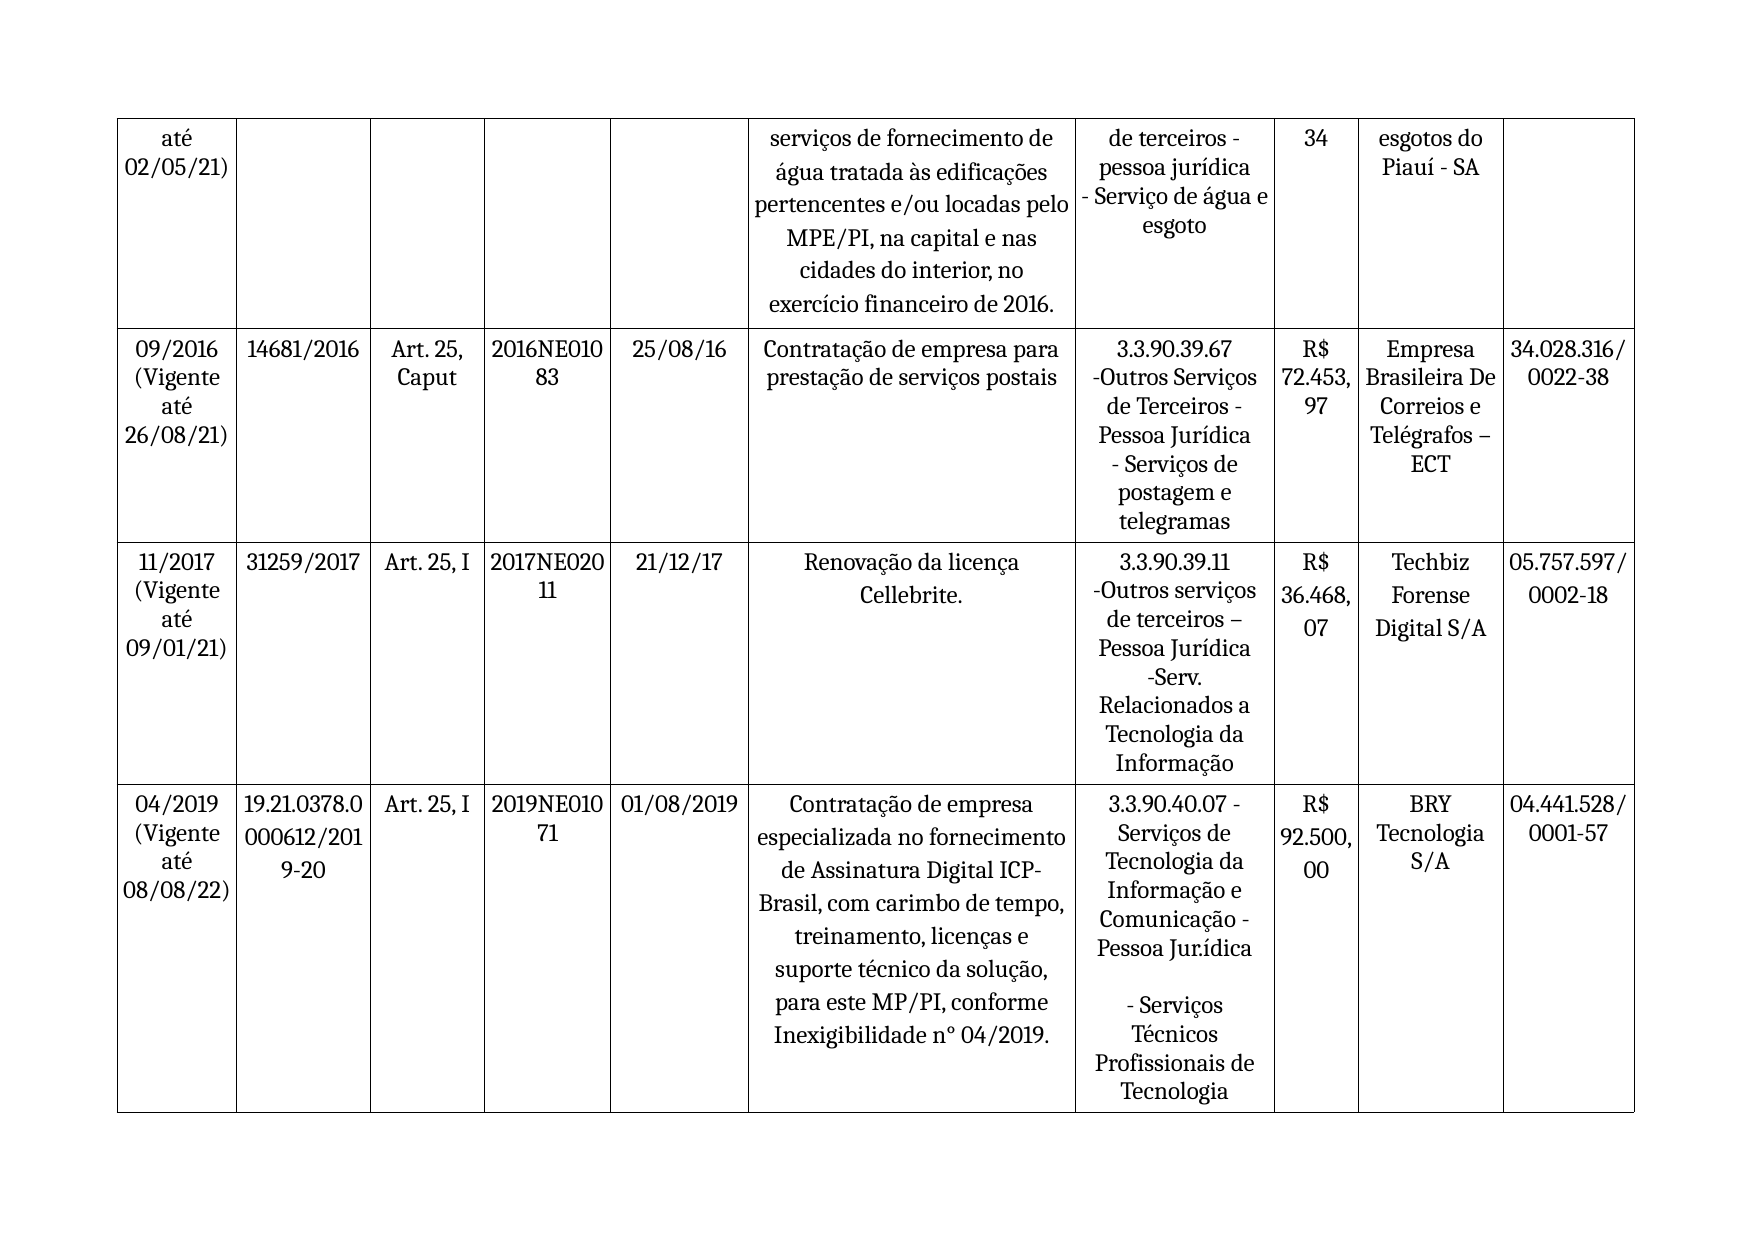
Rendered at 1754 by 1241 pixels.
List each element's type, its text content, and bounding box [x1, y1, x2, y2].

table_cell [1635, 784, 1754, 1112]
table_cell Techbiz Forense Digital S/A [1359, 543, 1503, 783]
table_cell até 02/05/21) [118, 119, 236, 328]
table_cell 11/2017 (Vigente até 09/01/21) [118, 543, 236, 783]
table_cell [237, 119, 370, 328]
table_cell serviços de fornecimento de água tratada às edificações pertencentes e/ou locadas pelo MPE/PI, na capital e nas cidades do interior, no exercício financeiro de 2016. [749, 119, 1075, 328]
table_cell Art. 25, I [371, 543, 484, 783]
table_cell esgotos do Piauí - SA [1359, 119, 1503, 328]
table_cell Contratação de empresa especializada no fornecimento de Assinatura Digital ICP-Brasil, com carimbo de tempo, treinamento, licenças e suporte técnico da solução, para este MP/PI, conforme Inexigibilidade n° 04/2019. [749, 785, 1075, 1112]
table_cell Empresa Brasileira De Correios e Telégrafos – ECT [1359, 329, 1503, 541]
table_cell 34 [1275, 119, 1358, 328]
table_cell 2016NE01083 [485, 329, 610, 541]
table_cell 34.028.316/0022-38 [1504, 329, 1634, 541]
table_cell Renovação da licença Cellebrite. [749, 543, 1075, 783]
table_cell R$ 72.453,97 [1275, 329, 1358, 541]
table_cell [371, 119, 484, 328]
table_cell 01/08/2019 [611, 785, 748, 1112]
table_cell [1635, 541, 1754, 783]
table_cell Art. 25, I [371, 785, 484, 1112]
table_cell 19.21.0378.0000612/2019-20 [237, 785, 370, 1112]
table_cell [1635, 118, 1754, 328]
table_cell de terceiros - pessoa jurídica - Serviço de água e esgoto [1076, 119, 1274, 328]
table_cell 31259/2017 [237, 543, 370, 783]
table_cell [485, 119, 610, 328]
table_cell 2019NE01071 [485, 785, 610, 1112]
table_cell 2017NE02011 [485, 543, 610, 783]
table_cell 04.441.528/0001-57 [1504, 785, 1634, 1112]
table_cell Art. 25, Caput [371, 329, 484, 541]
table_cell 25/08/16 [611, 329, 748, 541]
table_cell 21/12/17 [611, 543, 748, 783]
table_cell 3.3.90.39.11 -Outros serviços de terceiros – Pessoa Jurídica -Serv. Relacionados a Tecnologia da Informação [1076, 543, 1274, 783]
table_cell 3.3.90.40.07 - Serviços de Tecnologia da Informação e Comunicação - Pessoa Jur.ídica - Serviços Técnicos Profissionais de Tecnologia [1076, 785, 1274, 1112]
table_cell R$ 36.468,07 [1275, 543, 1358, 783]
table_cell 09/2016 (Vigente até 26/08/21) [118, 329, 236, 541]
table_cell BRY Tecnologia S/A [1359, 785, 1503, 1112]
table_cell Contratação de empresa para prestação de serviços postais [749, 329, 1075, 541]
table_cell [1635, 328, 1754, 541]
table_cell [1504, 119, 1634, 328]
table_cell 3.3.90.39.67 -Outros Serviços de Terceiros - Pessoa Jurídica - Serviços de postagem e telegramas [1076, 329, 1274, 541]
table_cell [611, 119, 748, 328]
table_cell 05.757.597/0002-18 [1504, 543, 1634, 783]
table_cell R$ 92.500,00 [1275, 785, 1358, 1112]
table_cell 14681/2016 [237, 329, 370, 541]
table_cell 04/2019 (Vigente até 08/08/22) [118, 785, 236, 1112]
